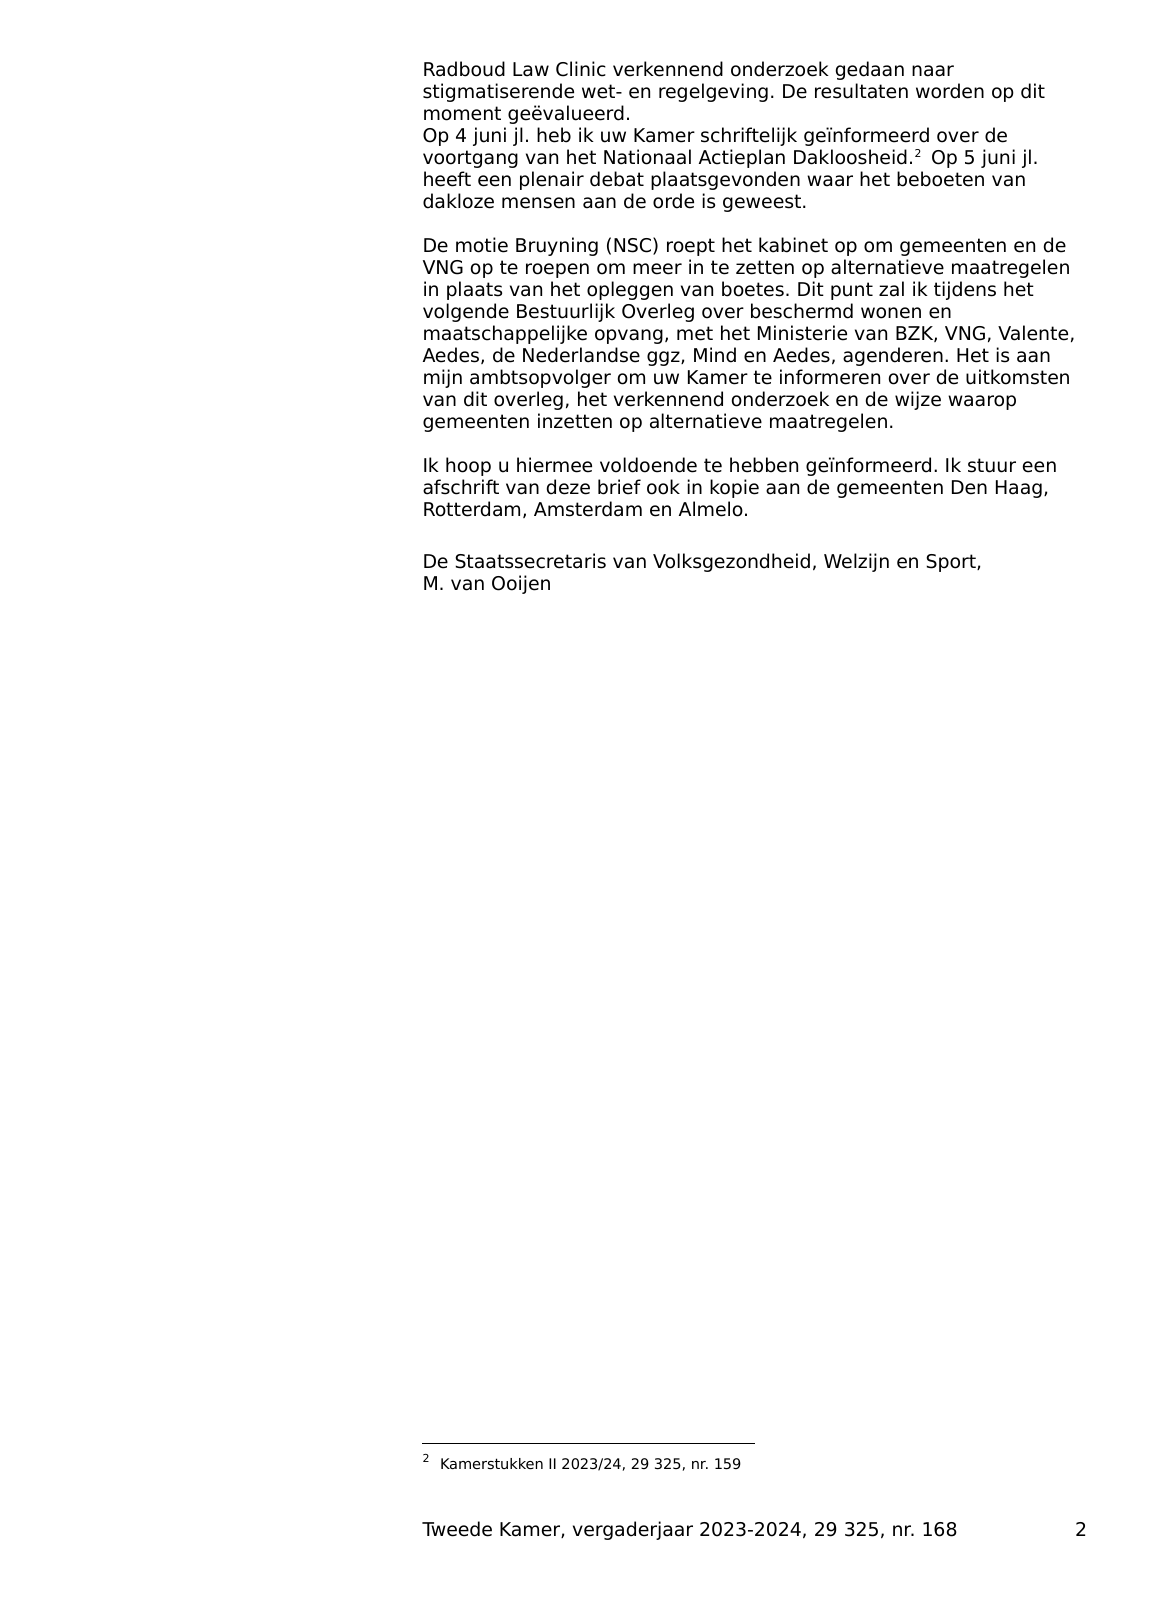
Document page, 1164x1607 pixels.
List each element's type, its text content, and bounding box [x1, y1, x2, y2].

text Kamerstukken II 2023/24, 29 325, nr. 159 [422, 1452, 1087, 1474]
text Ik hoop u hiermee voldoende te hebben geïnformeerd. Ik stuur een afschrift van deze brief ook in kopie aan de gemeenten Den Haag, Rotterdam, Amsterdam en Almelo. [422, 455, 1087, 521]
text Radboud Law Clinic verkennend onderzoek gedaan naar stigmatiserende wet- en regelgeving. De resultaten worden op dit moment geëvalueerd. [422, 59, 1087, 125]
text De motie Bruyning (NSC) roept het kabinet op om gemeenten en de VNG op te roepen om meer in te zetten op alternatieve maatregelen in plaats van het opleggen van boetes. Dit punt zal ik tijdens het volgende Bestuurlijk Overleg over beschermd wonen en maatschappelijke opvang, met het Ministerie van BZK, VNG, Valente, Aedes, de Nederlandse ggz, Mind en Aedes, agenderen. Het is aan mijn ambtsopvolger om uw Kamer te informeren over de uitkomsten van dit overleg, het verkennend onderzoek en de wijze waarop gemeenten inzetten op alternatieve maatregelen. [422, 235, 1087, 433]
text Op 4 juni jl. heb ik uw Kamer schriftelijk geïnformeerd over de voortgang van het Nationaal Actieplan Dakloosheid. Op 5 juni jl. heeft een plenair debat plaatsgevonden waar het beboeten van dakloze mensen aan de orde is geweest. [422, 125, 1087, 213]
text De Staatssecretaris van Volksgezondheid, Welzijn en Sport, M. van Ooijen [422, 551, 1087, 595]
